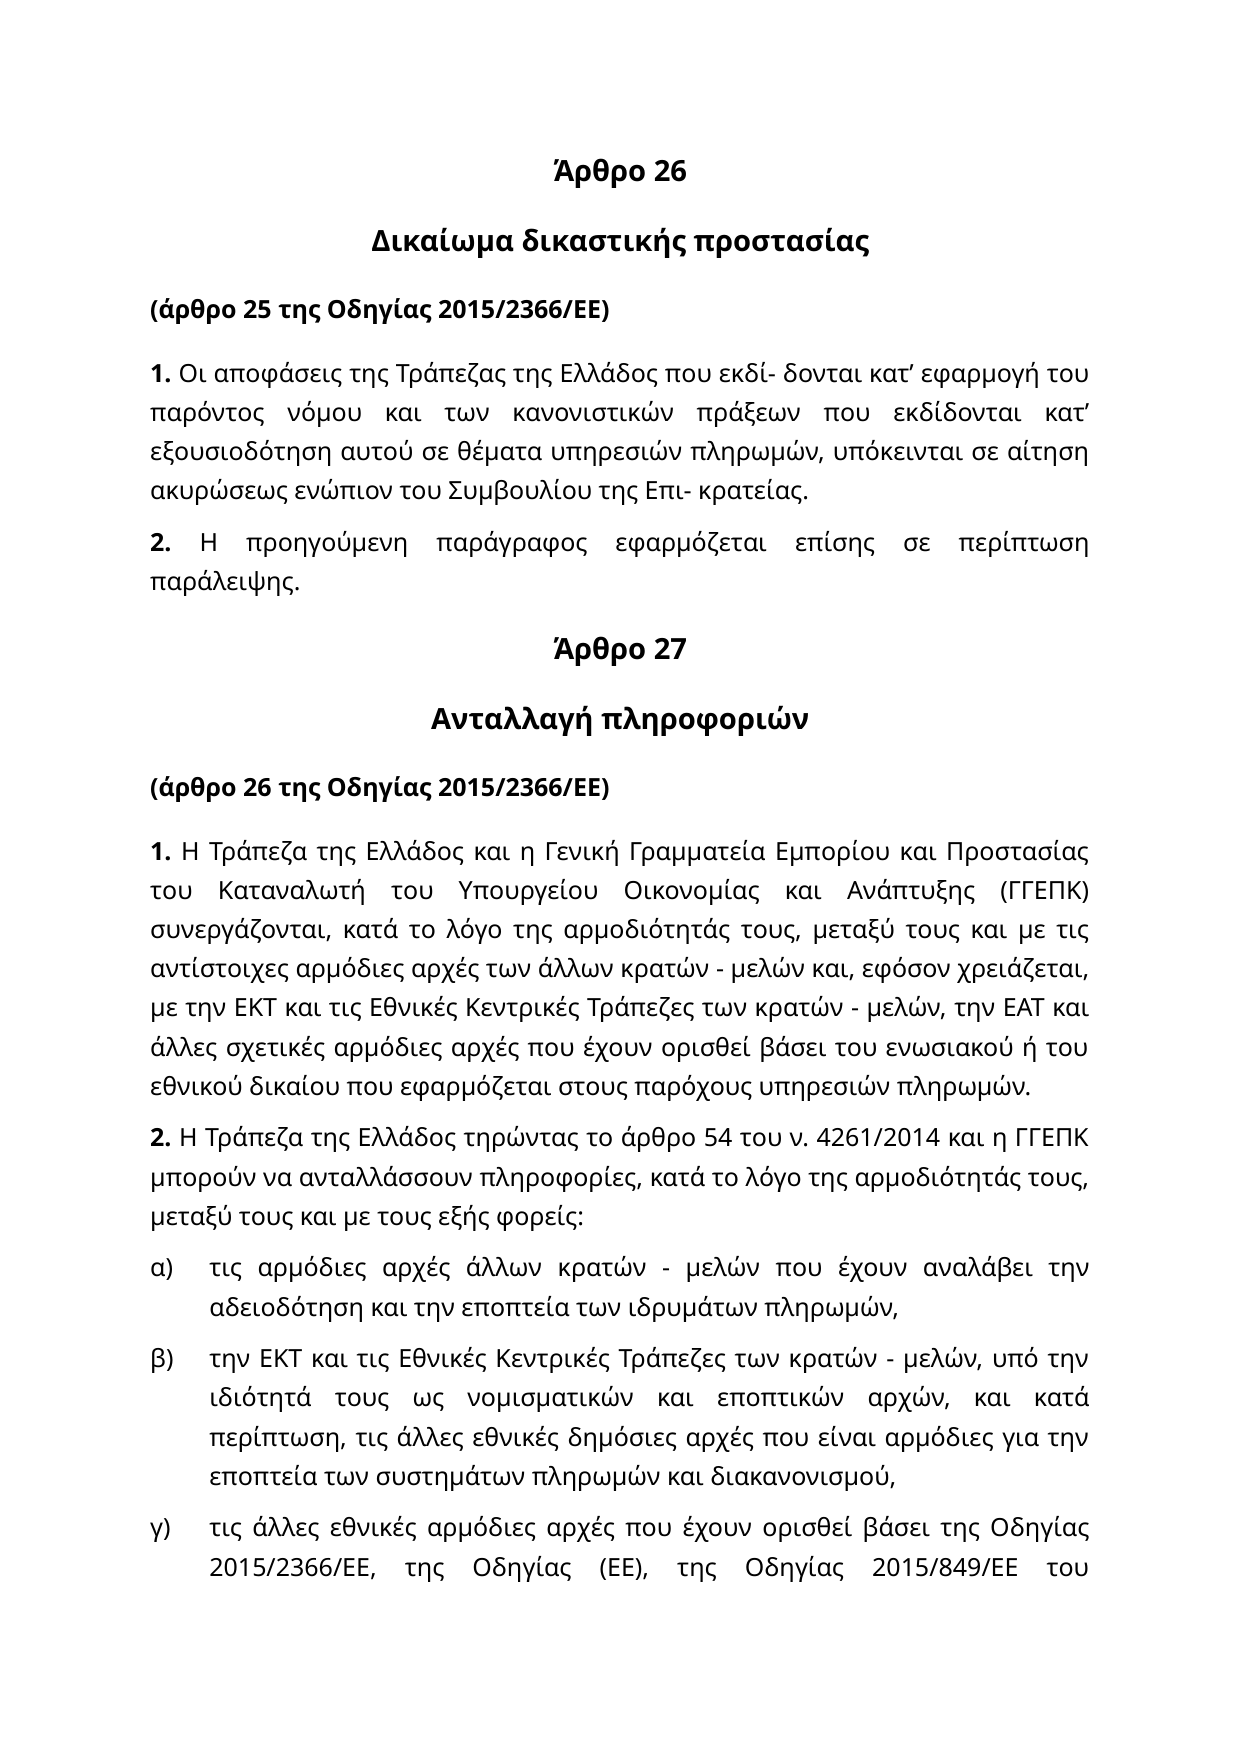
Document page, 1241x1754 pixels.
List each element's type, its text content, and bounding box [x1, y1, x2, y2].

text 2. Η Τράπεζα της Ελλάδος τηρώντας το άρθρο 54 του ν. 4261/2014 και η ΓΓΕΠΚ μπορούν να ανταλλάσσουν πληροφορίες, κατά το λόγο της αρμοδιότητάς τους, μεταξύ τους και με τους εξής φορείς: [150, 1120, 1090, 1232]
subtitle Άρθρο 27 [150, 628, 1090, 668]
text (άρθρο 26 της Οδηγίας 2015/2366/ΕΕ) [150, 769, 1090, 803]
list β) την ΕΚΤ και τις Εθνικές Κεντρικές Τράπεζες των κρατών - μελών, υπό την ιδιότητά τους ως νομισματικών και εποπτικών αρχών, και κατά περίπτωση, τις άλλες εθνικές δημόσιες αρχές που είναι αρμόδιες για την εποπτεία των συστημάτων πληρωμών και διακανονισμού, [150, 1341, 1090, 1492]
list γ) τις άλλες εθνικές αρμόδιες αρχές που έχουν ορισθεί βάσει της Οδηγίας 2015/2366/ΕΕ, της Οδηγίας (ΕΕ), της Οδηγίας 2015/849/ΕΕ του [150, 1510, 1090, 1583]
text 2. Η προηγούμενη παράγραφος εφαρμόζεται επίσης σε περίπτωση παράλειψης. [150, 524, 1090, 598]
text (άρθρο 25 της Οδηγίας 2015/2366/ΕΕ) [150, 291, 1090, 325]
subtitle Άρθρο 26 [150, 150, 1090, 190]
subtitle Ανταλλαγή πληροφοριών [150, 698, 1090, 738]
text 1. Η Τράπεζα της Ελλάδος και η Γενική Γραμματεία Εμπορίου και Προστασίας του Καταναλωτή του Υπουργείου Οικονομίας και Ανάπτυξης (ΓΓΕΠΚ) συνεργάζονται, κατά το λόγο της αρμοδιότητάς τους, μεταξύ τους και με τις αντίστοιχες αρμόδιες αρχές των άλλων κρατών - μελών και, εφόσον χρειάζεται, με την ΕΚΤ και τις Εθνικές Κεντρικές Τράπεζες των κρατών - μελών, την ΕΑΤ και άλλες σχετικές αρμόδιες αρχές που έχουν ορισθεί βάσει του ενωσιακού ή του εθνικού δικαίου που εφαρμόζεται στους παρόχους υπηρεσιών πληρωμών. [150, 833, 1090, 1102]
list α) τις αρμόδιες αρχές άλλων κρατών - μελών που έχουν αναλάβει την αδειοδότηση και την εποπτεία των ιδρυμάτων πληρωμών, [150, 1250, 1090, 1323]
text 1. Οι αποφάσεις της Τράπεζας της Ελλάδος που εκδί- δονται κατ’ εφαρμογή του παρόντος νόμου και των κανονιστικών πράξεων που εκδίδονται κατ’ εξουσιοδότηση αυτού σε θέματα υπηρεσιών πληρωμών, υπόκεινται σε αίτηση ακυρώσεως ενώπιον του Συμβουλίου της Επι- κρατείας. [150, 355, 1090, 507]
subtitle Δικαίωμα δικαστικής προστασίας [150, 221, 1090, 260]
